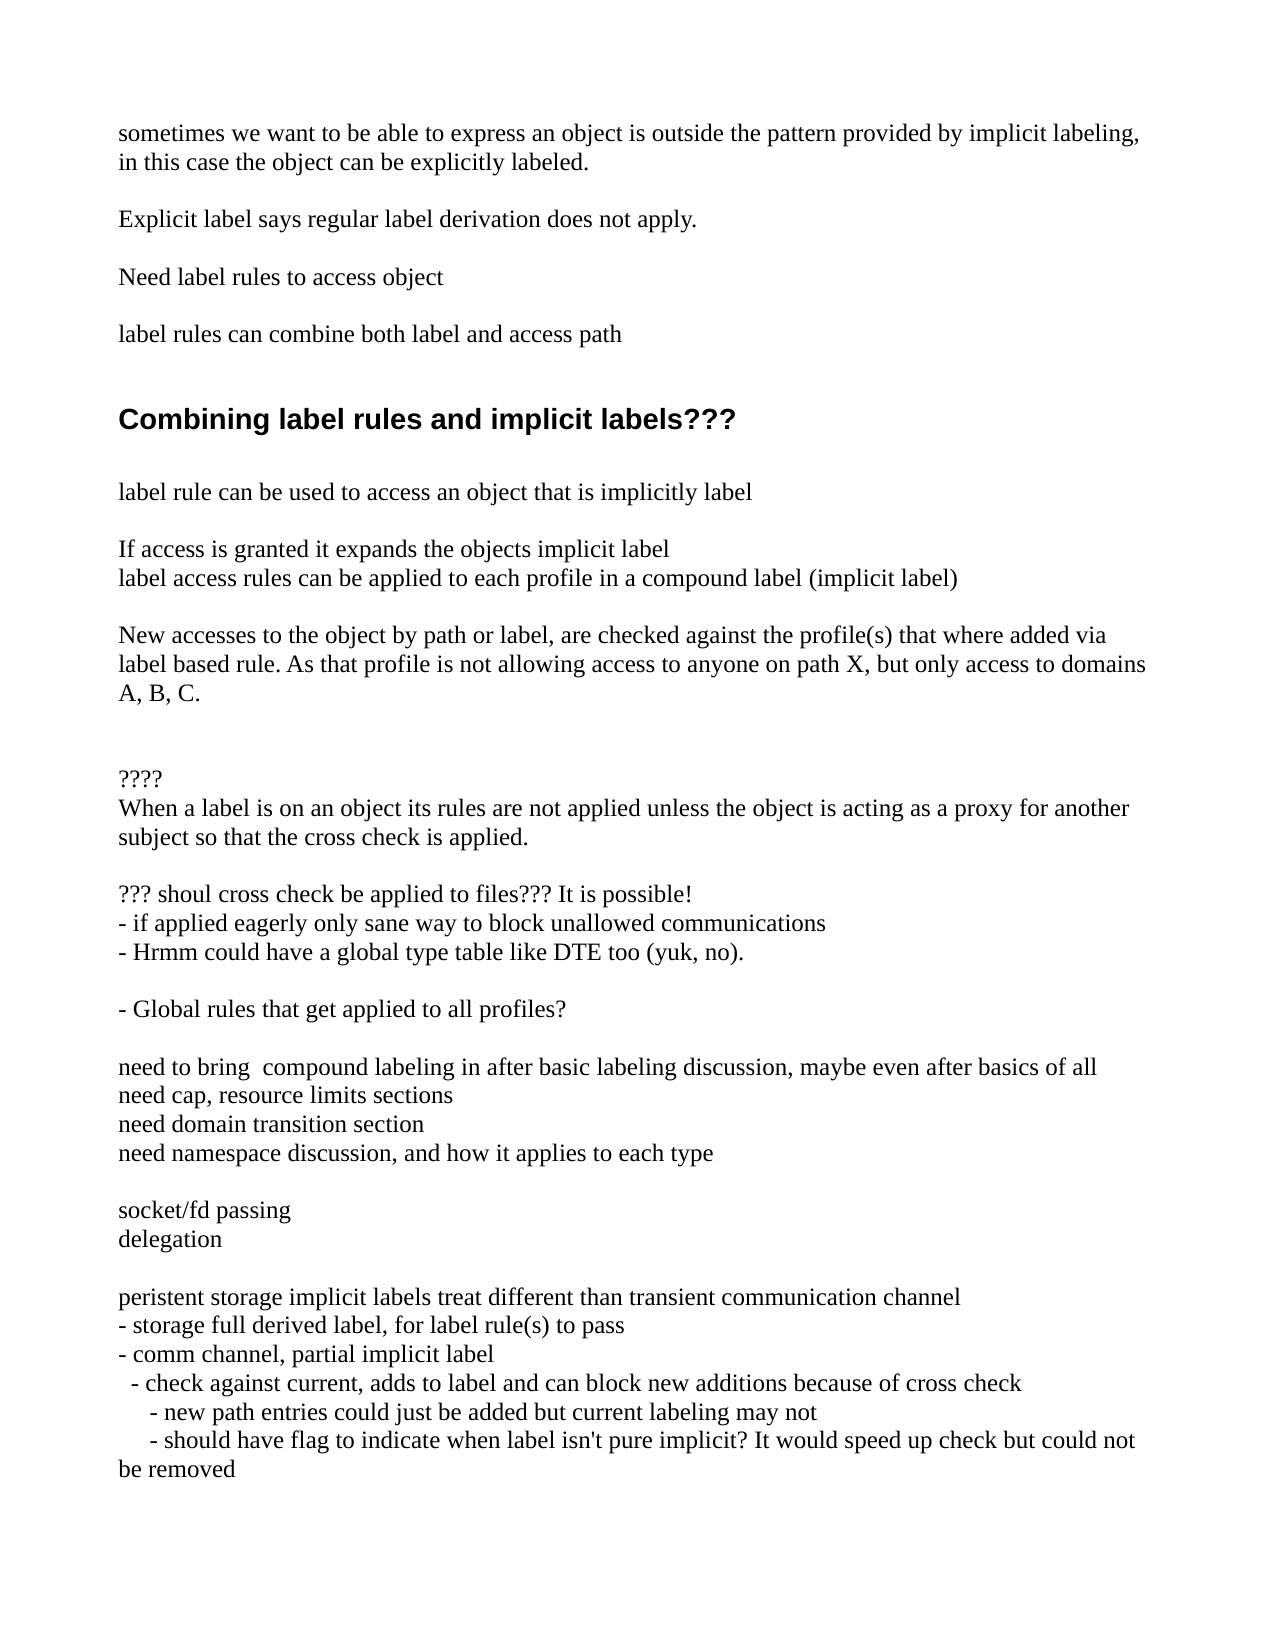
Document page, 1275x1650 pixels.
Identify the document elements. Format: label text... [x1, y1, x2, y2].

text - comm channel, partial implicit label [118, 1339, 1157, 1368]
subtitle Combining label rules and implicit labels??? [118, 402, 1157, 435]
text need namespace discussion, and how it applies to each type [118, 1138, 1157, 1167]
text need cap, resource limits sections [118, 1080, 1157, 1109]
text label rules can combine both label and access path [118, 319, 1157, 348]
text - Global rules that get applied to all profiles? [118, 994, 1157, 1023]
text peristent storage implicit labels treat different than transient communication channel [118, 1282, 1157, 1310]
text New accesses to the object by path or label, are checked against the profile(s) that where added via label based rule. As that profile is not allowing access to anyone on path X, but only access to domains A, B, C. [118, 620, 1157, 707]
text - storage full derived label, for label rule(s) to pass [118, 1310, 1157, 1339]
text When a label is on an object its rules are not applied unless the object is acting as a proxy for another subject so that the cross check is applied. [118, 793, 1157, 850]
text - if applied eagerly only sane way to block unallowed communications [118, 908, 1157, 937]
text Explicit label says regular label derivation does not apply. [118, 204, 1157, 233]
text - Hrmm could have a global type table like DTE too (yuk, no). [118, 937, 1157, 965]
text need to bring compound labeling in after basic labeling discussion, maybe even after basics of all [118, 1052, 1157, 1080]
text label access rules can be applied to each profile in a compound label (implicit label) [118, 563, 1157, 592]
text ??? shoul cross check be applied to files??? It is possible! [118, 879, 1157, 908]
text sometimes we want to be able to express an object is outside the pattern provided by implicit labeling, in this case the object can be explicitly labeled. [118, 118, 1157, 176]
text Need label rules to access object [118, 262, 1157, 291]
text socket/fd passing [118, 1195, 1157, 1224]
text If access is granted it expands the objects implicit label [118, 534, 1157, 563]
text delegation [118, 1224, 1157, 1253]
text need domain transition section [118, 1109, 1157, 1138]
text ???? [118, 764, 1157, 793]
text - check against current, adds to label and can block new additions because of cross check - new path entries could just be added but current labeling may not - should have flag to indicate when label isn't pure implicit? It would speed up check but could not be removed [118, 1368, 1157, 1512]
text label rule can be used to access an object that is implicitly label [118, 477, 1157, 505]
